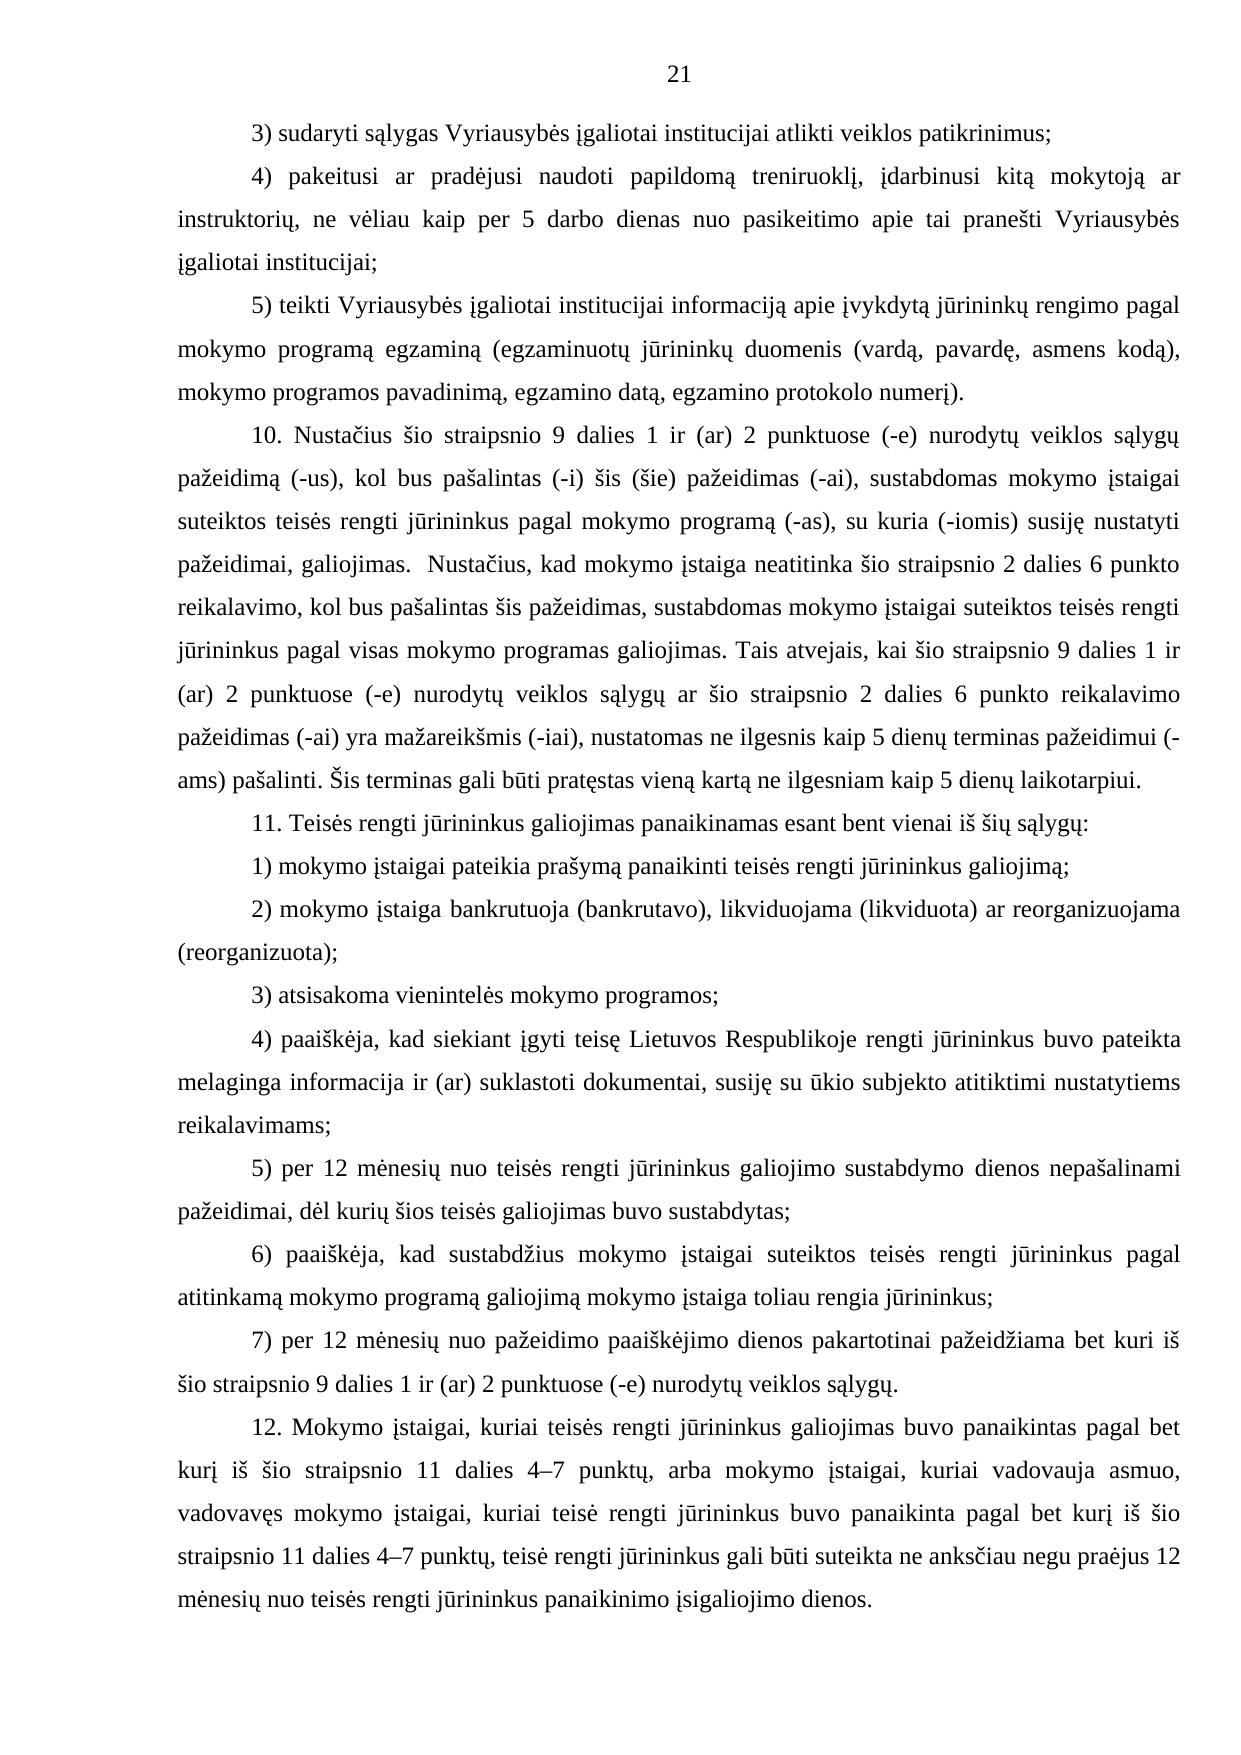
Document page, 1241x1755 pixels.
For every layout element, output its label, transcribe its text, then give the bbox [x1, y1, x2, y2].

text 11. Teisės rengti jūrininkus galiojimas panaikinamas esant bent vienai iš šių sąlygų: [177, 808, 1181, 837]
text 1) mokymo įstaigai pateikia prašymą panaikinti teisės rengti jūrininkus galiojimą; [177, 851, 1181, 880]
text 4) pakeitusi ar pradėjusi naudoti papildomą treniruoklį, įdarbinusi kitą mokytoją ar instruktorių, ne vėliau kaip per 5 darbo dienas nuo pasikeitimo apie tai pranešti Vyriausybės įgaliotai institucijai; [177, 161, 1181, 276]
text 5) teikti Vyriausybės įgaliotai institucijai informaciją apie įvykdytą jūrininkų rengimo pagal mokymo programą egzaminą (egzaminuotų jūrininkų duomenis (vardą, pavardę, asmens kodą), mokymo programos pavadinimą, egzamino datą, egzamino protokolo numerį). [177, 291, 1181, 406]
text 12. Mokymo įstaigai, kuriai teisės rengti jūrininkus galiojimas buvo panaikintas pagal bet kurį iš šio straipsnio 11 dalies 4–7 punktų, arba mokymo įstaigai, kuriai vadovauja asmuo, vadovavęs mokymo įstaigai, kuriai teisė rengti jūrininkus buvo panaikinta pagal bet kurį iš šio straipsnio 11 dalies 4–7 punktų, teisė rengti jūrininkus gali būti suteikta ne anksčiau negu praėjus 12 mėnesių nuo teisės rengti jūrininkus panaikinimo įsigaliojimo dienos. [177, 1412, 1181, 1613]
text 7) per 12 mėnesių nuo pažeidimo paaiškėjimo dienos pakartotinai pažeidžiama bet kuri iš šio straipsnio 9 dalies 1 ir (ar) 2 punktuose (-e) nurodytų veiklos sąlygų. [177, 1326, 1181, 1397]
text 5) per 12 mėnesių nuo teisės rengti jūrininkus galiojimo sustabdymo dienos nepašalinami pažeidimai, dėl kurių šios teisės galiojimas buvo sustabdytas; [177, 1153, 1181, 1225]
text 4) paaiškėja, kad siekiant įgyti teisę Lietuvos Respublikoje rengti jūrininkus buvo pateikta melaginga informacija ir (ar) suklastoti dokumentai, susiję su ūkio subjekto atitiktimi nustatytiems reikalavimams; [177, 1024, 1181, 1139]
text 2) mokymo įstaiga bankrutuoja (bankrutavo), likviduojama (likviduota) ar reorganizuojama (reorganizuota); [177, 894, 1181, 966]
text 6) paaiškėja, kad sustabdžius mokymo įstaigai suteiktos teisės rengti jūrininkus pagal atitinkamą mokymo programą galiojimą mokymo įstaiga toliau rengia jūrininkus; [177, 1239, 1181, 1311]
text 3) sudaryti sąlygas Vyriausybės įgaliotai institucijai atlikti veiklos patikrinimus; [177, 118, 1181, 147]
text 3) atsisakoma vienintelės mokymo programos; [177, 981, 1181, 1009]
text 10. Nustačius šio straipsnio 9 dalies 1 ir (ar) 2 punktuose (-e) nurodytų veiklos sąlygų pažeidimą (-us), kol bus pašalintas (-i) šis (šie) pažeidimas (-ai), sustabdomas mokymo įstaigai suteiktos teisės rengti jūrininkus pagal mokymo programą (-as), su kuria (-iomis) susiję nustatyti pažeidimai, galiojimas. Nustačius, kad mokymo įstaiga neatitinka šio straipsnio 2 dalies 6 punkto reikalavimo, kol bus pašalintas šis pažeidimas, sustabdomas mokymo įstaigai suteiktos teisės rengti jūrininkus pagal visas mokymo programas galiojimas. Tais atvejais, kai šio straipsnio 9 dalies 1 ir (ar) 2 punktuose (-e) nurodytų veiklos sąlygų ar šio straipsnio 2 dalies 6 punkto reikalavimo pažeidimas (-ai) yra mažareikšmis (-iai), nustatomas ne ilgesnis kaip 5 dienų terminas pažeidimui (-ams) pašalinti. Šis terminas gali būti pratęstas vieną kartą ne ilgesniam kaip 5 dienų laikotarpiui. [177, 420, 1181, 794]
